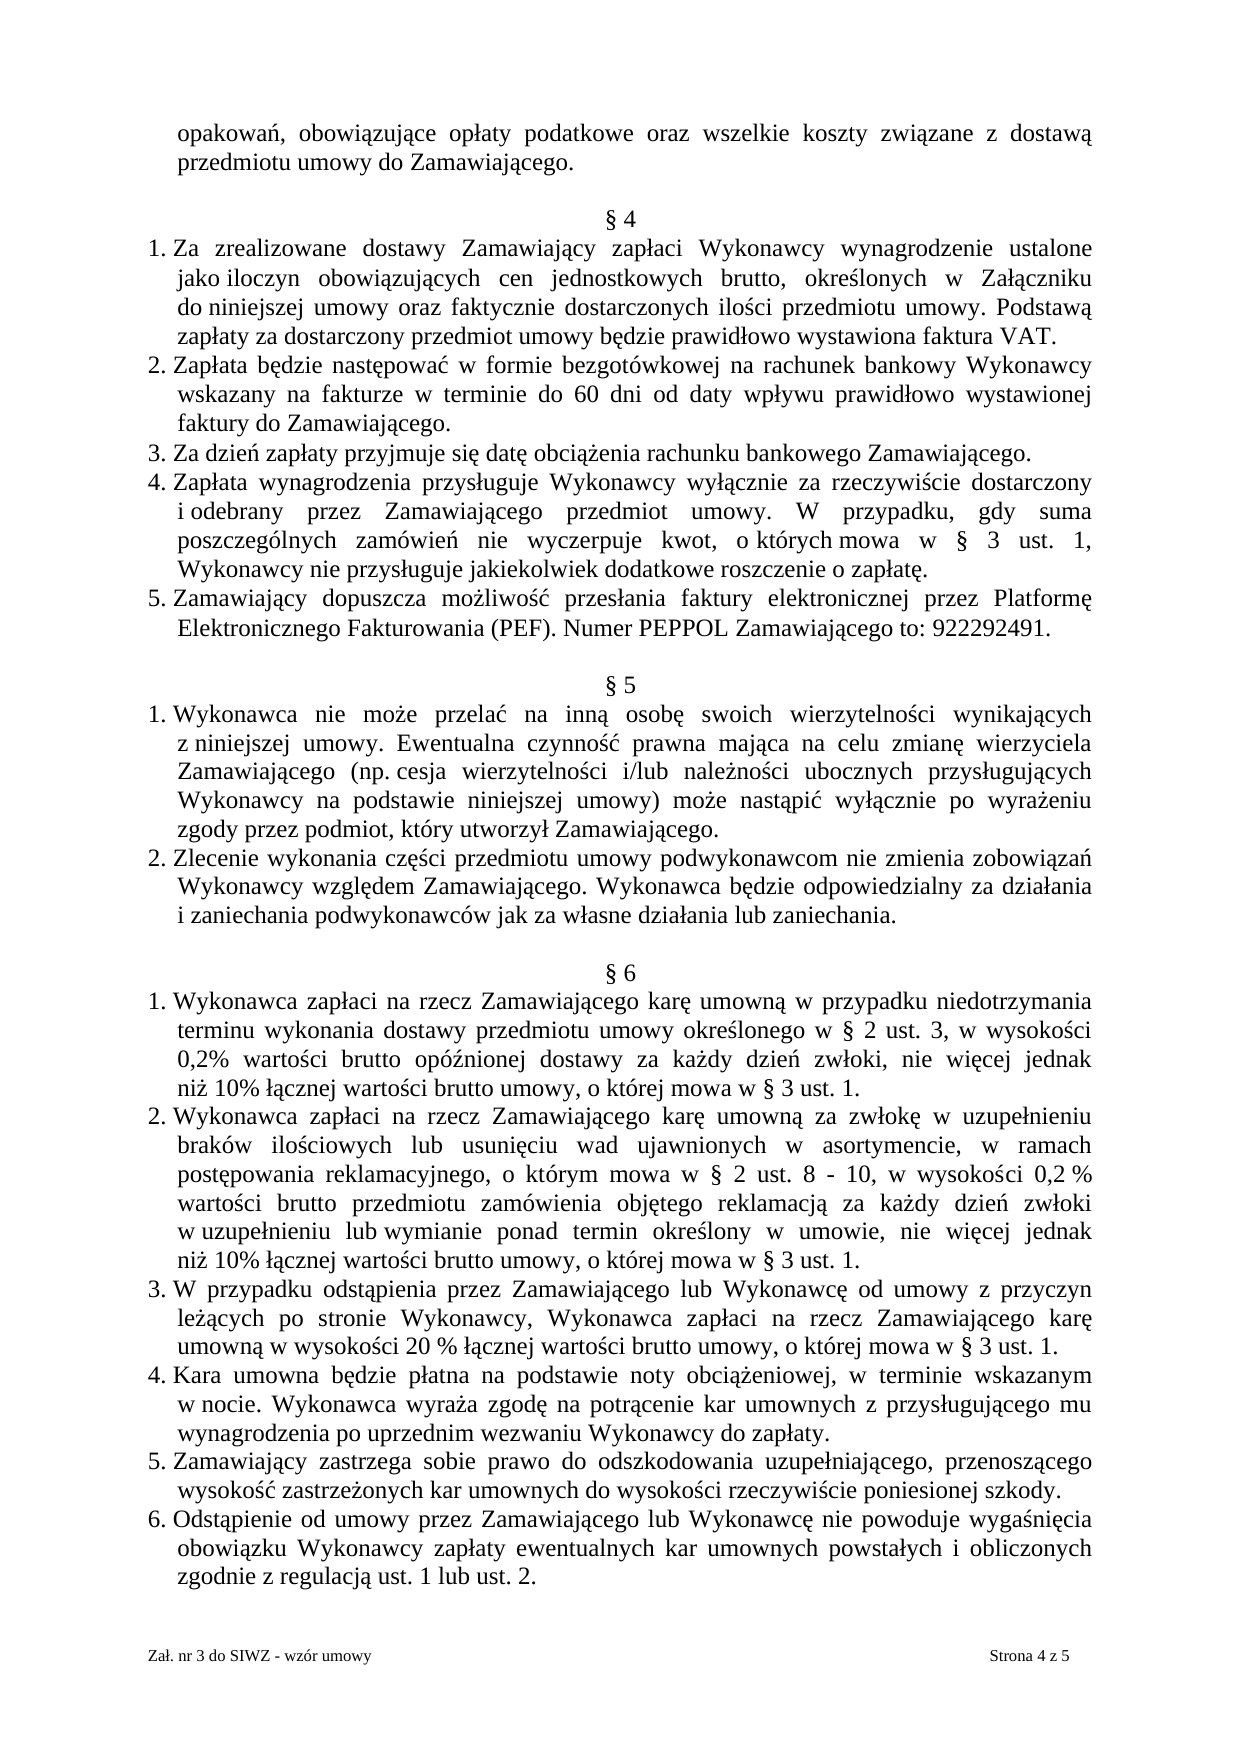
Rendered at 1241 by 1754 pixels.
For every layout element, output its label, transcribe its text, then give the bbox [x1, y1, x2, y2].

list Zamawiający zastrzega sobie prawo do odszkodowania uzupełniającego, przenoszącego wysokość zastrzeżonych kar umownych do wysokości rzeczywiście poniesionej szkody. [148, 1446, 1093, 1504]
list Zamawiający dopuszcza możliwość przesłania faktury elektronicznej przez Platformę Elektronicznego Fakturowania (PEF). Numer PEPPOL Zamawiającego to: 922292491. [148, 583, 1093, 641]
list Wykonawca zapłaci na rzecz Zamawiającego karę umowną za zwłokę w uzupełnieniu braków ilościowych lub usunięciu wad ujawnionych w asortymencie, w ramach postępowania reklamacyjnego, o którym mowa w § 2 ust. 8 - 10, w wysokości 0,2 % wartości brutto przedmiotu zamówienia objętego reklamacją za każdy dzień zwłoki w uzupełnieniu lub wymianie ponad termin określony w umowie, nie więcej jednak niż 10% łącznej wartości brutto umowy, o której mowa w § 3 ust. 1. [148, 1101, 1093, 1274]
list Wykonawca zapłaci na rzecz Zamawiającego karę umowną w przypadku niedotrzymania terminu wykonania dostawy przedmiotu umowy określonego w § 2 ust. 3, w wysokości 0,2% wartości brutto opóźnionej dostawy za każdy dzień zwłoki, nie więcej jednak niż 10% łącznej wartości brutto umowy, o której mowa w § 3 ust. 1. [148, 986, 1093, 1101]
list Zapłata wynagrodzenia przysługuje Wykonawcy wyłącznie za rzeczywiście dostarczony i odebrany przez Zamawiającego przedmiot umowy. W przypadku, gdy suma poszczególnych zamówień nie wyczerpuje kwot, o których mowa w § 3 ust. 1, Wykonawcy nie przysługuje jakiekolwiek dodatkowe roszczenie o zapłatę. [148, 466, 1093, 583]
list Kara umowna będzie płatna na podstawie noty obciążeniowej, w terminie wskazanym w nocie. Wykonawca wyraża zgodę na potrącenie kar umownych z przysługującego mu wynagrodzenia po uprzednim wezwaniu Wykonawcy do zapłaty. [148, 1360, 1093, 1446]
list opakowań, obowiązujące opłaty podatkowe oraz wszelkie koszty związane z dostawą przedmiotu umowy do Zamawiającego. [148, 118, 1093, 176]
list Za zrealizowane dostawy Zamawiający zapłaci Wykonawcy wynagrodzenie ustalone jako iloczyn obowiązujących cen jednostkowych brutto, określonych w Załączniku do niniejszej umowy oraz faktycznie dostarczonych ilości przedmiotu umowy. Podstawą zapłaty za dostarczony przedmiot umowy będzie prawidłowo wystawiona faktura VAT. [148, 233, 1093, 350]
list Zapłata będzie następować w formie bezgotówkowej na rachunek bankowy Wykonawcy wskazany na fakturze w terminie do 60 dni od daty wpływu prawidłowo wystawionej faktury do Zamawiającego. [148, 350, 1093, 437]
list W przypadku odstąpienia przez Zamawiającego lub Wykonawcę od umowy z przyczyn leżących po stronie Wykonawcy, Wykonawca zapłaci na rzecz Zamawiającego karę umowną w wysokości 20 % łącznej wartości brutto umowy, o której mowa w § 3 ust. 1. [148, 1274, 1093, 1360]
text § 4 [148, 204, 1093, 233]
text § 6 [148, 958, 1093, 986]
text § 5 [148, 670, 1093, 699]
list Odstąpienie od umowy przez Zamawiającego lub Wykonawcę nie powoduje wygaśnięcia obowiązku Wykonawcy zapłaty ewentualnych kar umownych powstałych i obliczonych zgodnie z regulacją ust. 1 lub ust. 2. [148, 1504, 1093, 1590]
list Wykonawca nie może przelać na inną osobę swoich wierzytelności wynikających z niniejszej umowy. Ewentualna czynność prawna mająca na celu zmianę wierzyciela Zamawiającego (np. cesja wierzytelności i/lub należności ubocznych przysługujących Wykonawcy na podstawie niniejszej umowy) może nastąpić wyłącznie po wyrażeniu zgody przez podmiot, który utworzył Zamawiającego. [148, 699, 1093, 843]
list Zlecenie wykonania części przedmiotu umowy podwykonawcom nie zmienia zobowiązań Wykonawcy względem Zamawiającego. Wykonawca będzie odpowiedzialny za działania i zaniechania podwykonawców jak za własne działania lub zaniechania. [148, 843, 1093, 929]
list Za dzień zapłaty przyjmuje się datę obciążenia rachunku bankowego Zamawiającego. [148, 437, 1093, 466]
